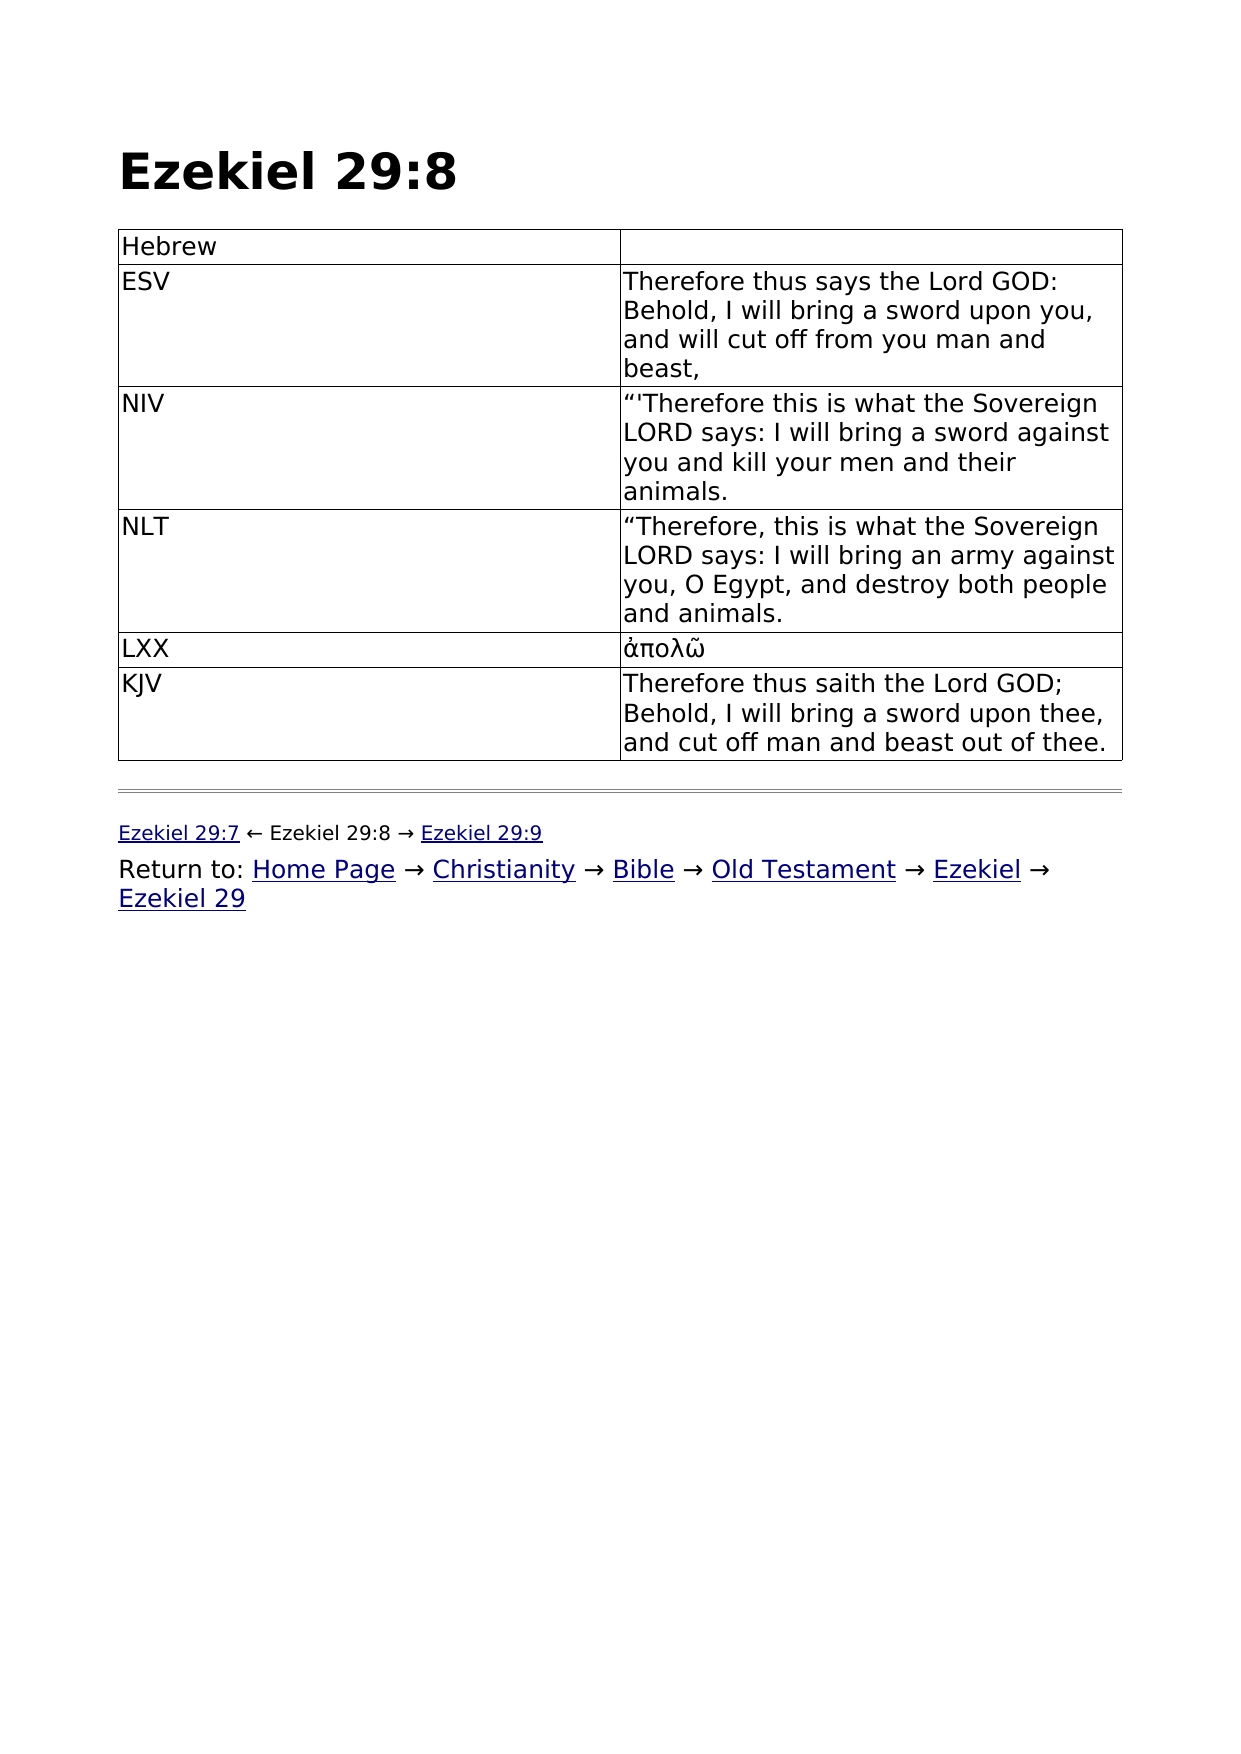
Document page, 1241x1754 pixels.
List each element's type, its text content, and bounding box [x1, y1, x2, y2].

table_cell ἀπολῶ [621, 633, 1122, 667]
table_header Hebrew [119, 230, 620, 264]
text Return to: Home Page → Christianity → Bible → Old Testament → Ezekiel → Ezekiel 29 [118, 855, 1122, 914]
table_cell Therefore thus saith the Lord GOD; Behold, I will bring a sword upon thee, and cut off man and beast out of thee. [621, 668, 1122, 760]
table_cell KJV [119, 668, 620, 760]
table_cell LXX [119, 633, 620, 667]
table_header [621, 230, 1122, 264]
subtitle Ezekiel 29:8 [118, 143, 1122, 201]
table_cell “'Therefore this is what the Sovereign LORD says: I will bring a sword against you and kill your men and their animals. [621, 387, 1122, 509]
table_cell NLT [119, 510, 620, 632]
table_cell NIV [119, 387, 620, 509]
table_cell Therefore thus says the Lord GOD: Behold, I will bring a sword upon you, and will cut off from you man and beast, [621, 265, 1122, 386]
table_cell “Therefore, this is what the Sovereign LORD says: I will bring an army against you, O Egypt, and destroy both people and animals. [621, 510, 1122, 632]
table_cell ESV [119, 265, 620, 386]
text Ezekiel 29:7 ← Ezekiel 29:8 → Ezekiel 29:9 [118, 821, 1122, 855]
